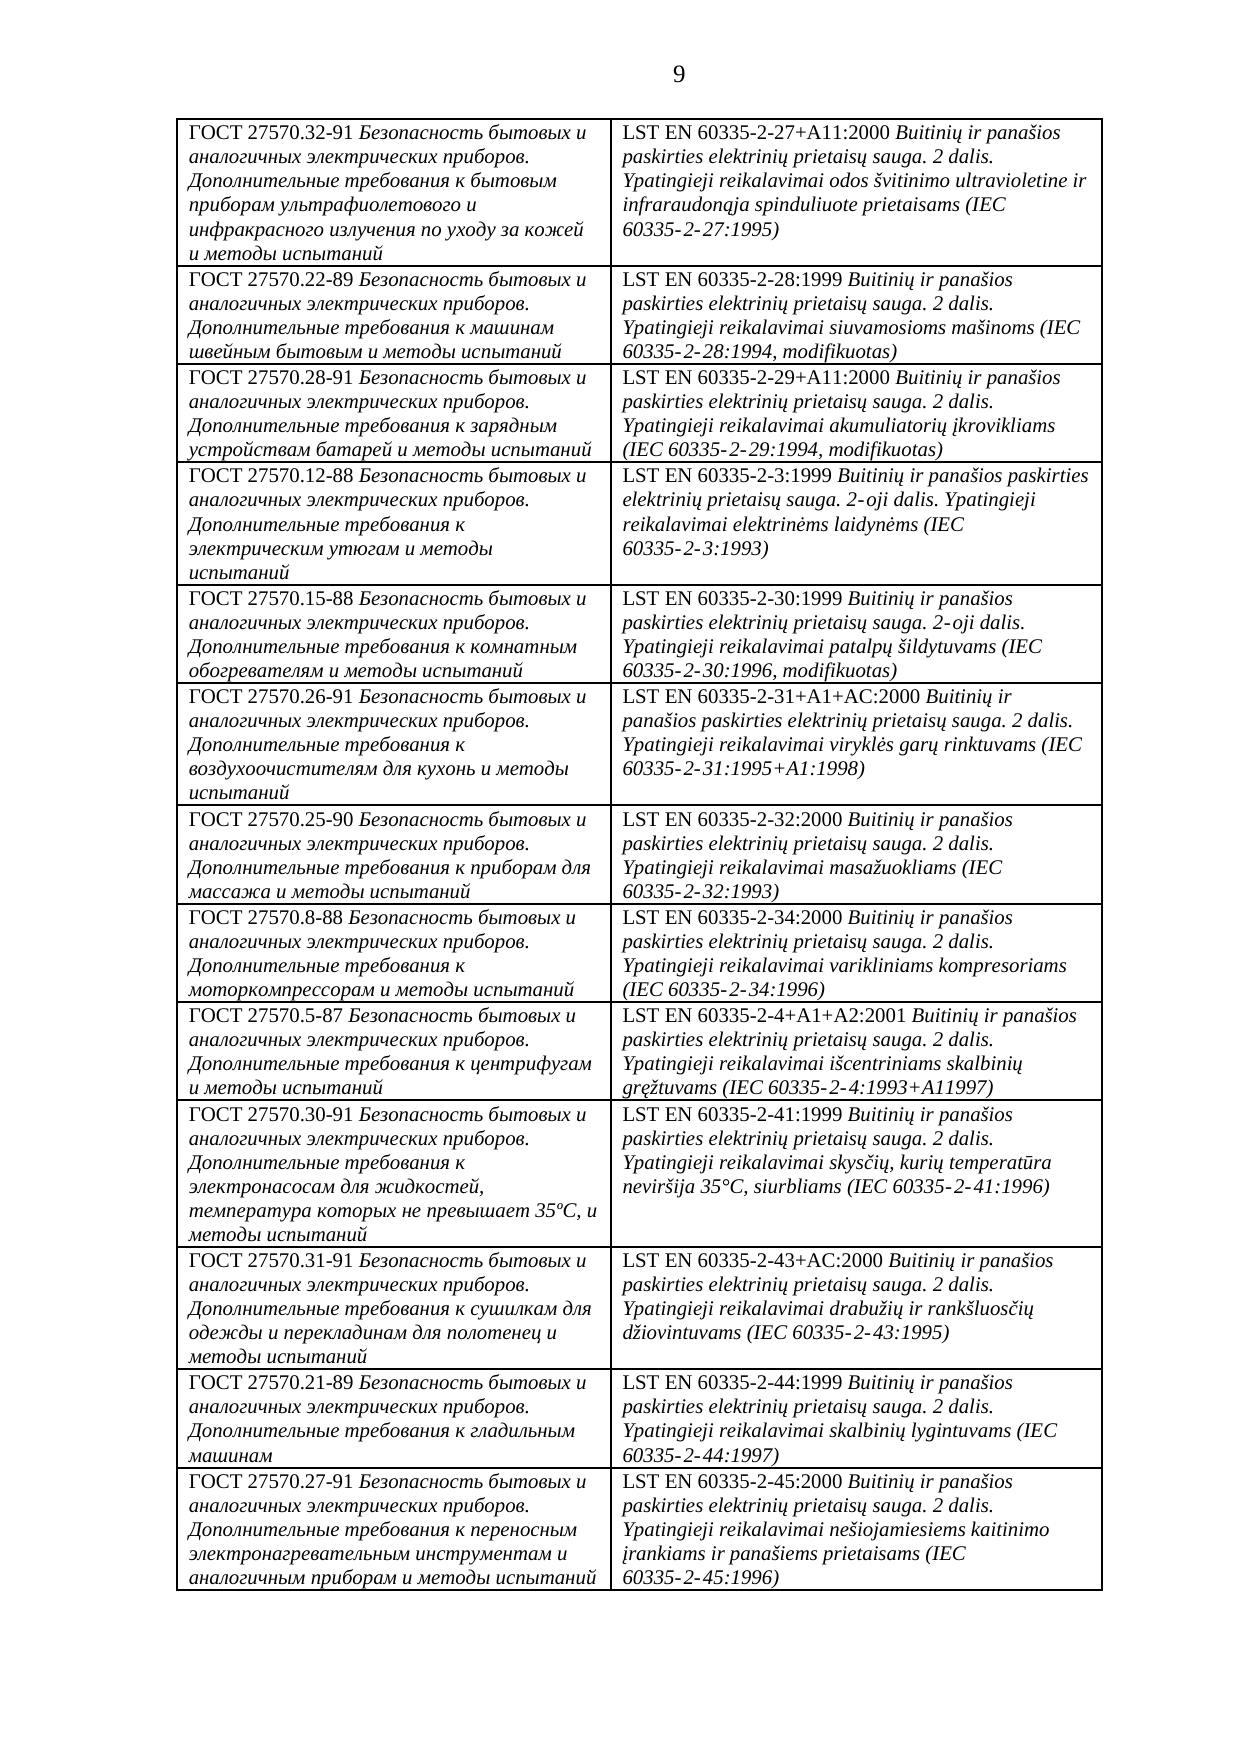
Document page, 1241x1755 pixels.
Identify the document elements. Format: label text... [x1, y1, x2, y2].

table_cell [1103, 903, 1181, 1001]
table_cell [1103, 682, 1181, 804]
table_cell ГОСТ 27570.8‑88 Безопасность бытовых и аналогичных электрических приборов. Дополнительные требования к моторкомпрессорам и методы испытаний [178, 905, 610, 1001]
table_cell LST EN 60335‑2‑32:2000 Buitinių ir panašios paskirties elektrinių prietaisų sauga. 2 dalis. Ypatingieji reikalavimai masažuokliams (IEC 60335‑2‑32:1993) [612, 806, 1101, 903]
table_cell ГОСТ 27570.26‑91 Безопасность бытовых и аналогичных электрических приборов. Дополнительные требования к воздухоочистителям для кухонь и методы испытаний [178, 684, 610, 804]
table_cell [1103, 1368, 1181, 1467]
table_cell LST EN 60335‑2‑31+A1+AC:2000 Buitinių ir panašios paskirties elektrinių prietaisų sauga. 2 dalis. Ypatingieji reikalavimai viryklės garų rinktuvams (IEC 60335‑2‑31:1995+A1:1998) [612, 684, 1101, 804]
table_cell LST EN 60335‑2‑45:2000 Buitinių ir panašios paskirties elektrinių prietaisų sauga. 2 dalis. Ypatingieji reikalavimai nešiojamiesiems kaitinimo įrankiams ir panašiems prietaisams (IEC 60335‑2‑45:1996) [612, 1469, 1101, 1589]
table_cell LST EN 60335‑2‑43+AC:2000 Buitinių ir panašios paskirties elektrinių prietaisų sauga. 2 dalis. Ypatingieji reikalavimai drabužių ir rankšluosčių džiovintuvams (IEC 60335‑2‑43:1995) [612, 1248, 1101, 1368]
table_cell LST EN 60335‑2‑30:1999 Buitinių ir panašios paskirties elektrinių prietaisų sauga. 2‑oji dalis. Ypatingieji reikalavimai patalpų šildytuvams (IEC 60335‑2‑30:1996, modifikuotas) [612, 586, 1101, 682]
table_cell [1103, 1467, 1181, 1589]
table_cell [1103, 461, 1181, 584]
table_cell LST EN 60335‑2‑44:1999 Buitinių ir panašios paskirties elektrinių prietaisų sauga. 2 dalis. Ypatingieji reikalavimai skalbinių lygintuvams (IEC 60335‑2‑44:1997) [612, 1370, 1101, 1467]
table_cell LST EN 60335‑2‑4+A1+A2:2001 Buitinių ir panašios paskirties elektrinių prietaisų sauga. 2 dalis. Ypatingieji reikalavimai išcentriniams skalbinių gręžtuvams (IEC 60335‑2‑4:1993+A11997) [612, 1003, 1101, 1099]
table_cell LST EN 60335‑2‑34:2000 Buitinių ir panašios paskirties elektrinių prietaisų sauga. 2 dalis. Ypatingieji reikalavimai varikliniams kompresoriams (IEC 60335‑2‑34:1996) [612, 905, 1101, 1001]
table_cell ГОСТ 27570.31‑91 Безопасность бытовых и аналогичных электрических приборов. Дополнительные требования к сушилкам для одежды и перекладинам для полотенец и методы испытаний [178, 1248, 610, 1368]
table_cell [1103, 1099, 1181, 1246]
table_cell [1103, 118, 1181, 264]
table_cell [1103, 363, 1181, 461]
table_cell ГОСТ 27570.5‑87 Безопасность бытовых и аналогичных электрических приборов. Дополнительные требования к центрифугам и методы испытаний [178, 1003, 610, 1099]
table_cell LST EN 60335‑2‑41:1999 Buitinių ir panašios paskirties elektrinių prietaisų sauga. 2 dalis. Ypatingieji reikalavimai skysčių, kurių temperatūra neviršija 35°C, siurbliams (IEC 60335‑2‑41:1996) [612, 1101, 1101, 1246]
table_cell ГОСТ 27570.27‑91 Безопасность бытовых и аналогичных электрических приборов. Дополнительные требования к переносным электронагревательным инструментам и аналогичным приборам и методы испытаний [178, 1469, 610, 1589]
table_cell [1103, 1001, 1181, 1099]
table_cell LST EN 60335‑2‑29+A11:2000 Buitinių ir panašios paskirties elektrinių prietaisų sauga. 2 dalis. Ypatingieji reikalavimai akumuliatorių įkrovikliams (IEC 60335‑2‑29:1994, modifikuotas) [612, 365, 1101, 461]
table_cell ГОСТ 27570.15‑88 Безопасность бытовых и аналогичных электрических приборов. Дополнительные требования к комнатным обогревателям и методы испытаний [178, 586, 610, 682]
table_cell [1103, 265, 1181, 363]
table_cell ГОСТ 27570.12‑88 Безопасность бытовых и аналогичных электрических приборов. Дополнительные требования к электрическим утюгам и методы испытаний [178, 463, 610, 584]
table_cell ГОСТ 27570.30‑91 Безопасность бытовых и аналогичных электрических приборов. Дополнительные требования к электронасосам для жидкостей, температура которых не превышает 35ºС, и методы испытаний [178, 1101, 610, 1246]
table_cell ГОСТ 27570.22‑89 Безопасность бытовых и аналогичных электрических приборов. Дополнительные требования к машинам швейным бытовым и методы испытаний [178, 267, 610, 363]
table_cell [1103, 1246, 1181, 1368]
table_cell [1103, 584, 1181, 682]
table_cell LST EN 60335‑2‑27+A11:2000 Buitinių ir panašios paskirties elektrinių prietaisų sauga. 2 dalis. Ypatingieji reikalavimai odos švitinimo ultravioletine ir infraraudonąja spinduliuote prietaisams (IEC 60335‑2‑27:1995) [612, 120, 1101, 264]
table_cell ГОСТ 27570.21‑89 Безопасность бытовых и аналогичных электрических приборов. Дополнительные требования к гладильным машинам [178, 1370, 610, 1467]
table_cell [1103, 804, 1181, 903]
table_cell LST EN 60335‑2‑28:1999 Buitinių ir panašios paskirties elektrinių prietaisų sauga. 2 dalis. Ypatingieji reikalavimai siuvamosioms mašinoms (IEC 60335‑2‑28:1994, modifikuotas) [612, 267, 1101, 363]
table_cell ГОСТ 27570.28‑91 Безопасность бытовых и аналогичных электрических приборов. Дополнительные требования к зарядным устройствам батарей и методы испытаний [178, 365, 610, 461]
table_cell ГОСТ 27570.25‑90 Безопасность бытовых и аналогичных электрических приборов. Дополнительные требования к приборам для массажа и методы испытаний [178, 806, 610, 903]
table_cell LST EN 60335‑2‑3:1999 Buitinių ir panašios paskirties elektrinių prietaisų sauga. 2‑oji dalis. Ypatingieji reikalavimai elektrinėms laidynėms (IEC 60335‑2‑3:1993) [612, 463, 1101, 584]
table_cell ГОСТ 27570.32‑91 Безопасность бытовых и аналогичных электрических приборов. Дополнительные требования к бытовым приборам ультрафиолетового и инфракрасного излучения по уходу за кожей и методы испытаний [178, 120, 610, 264]
